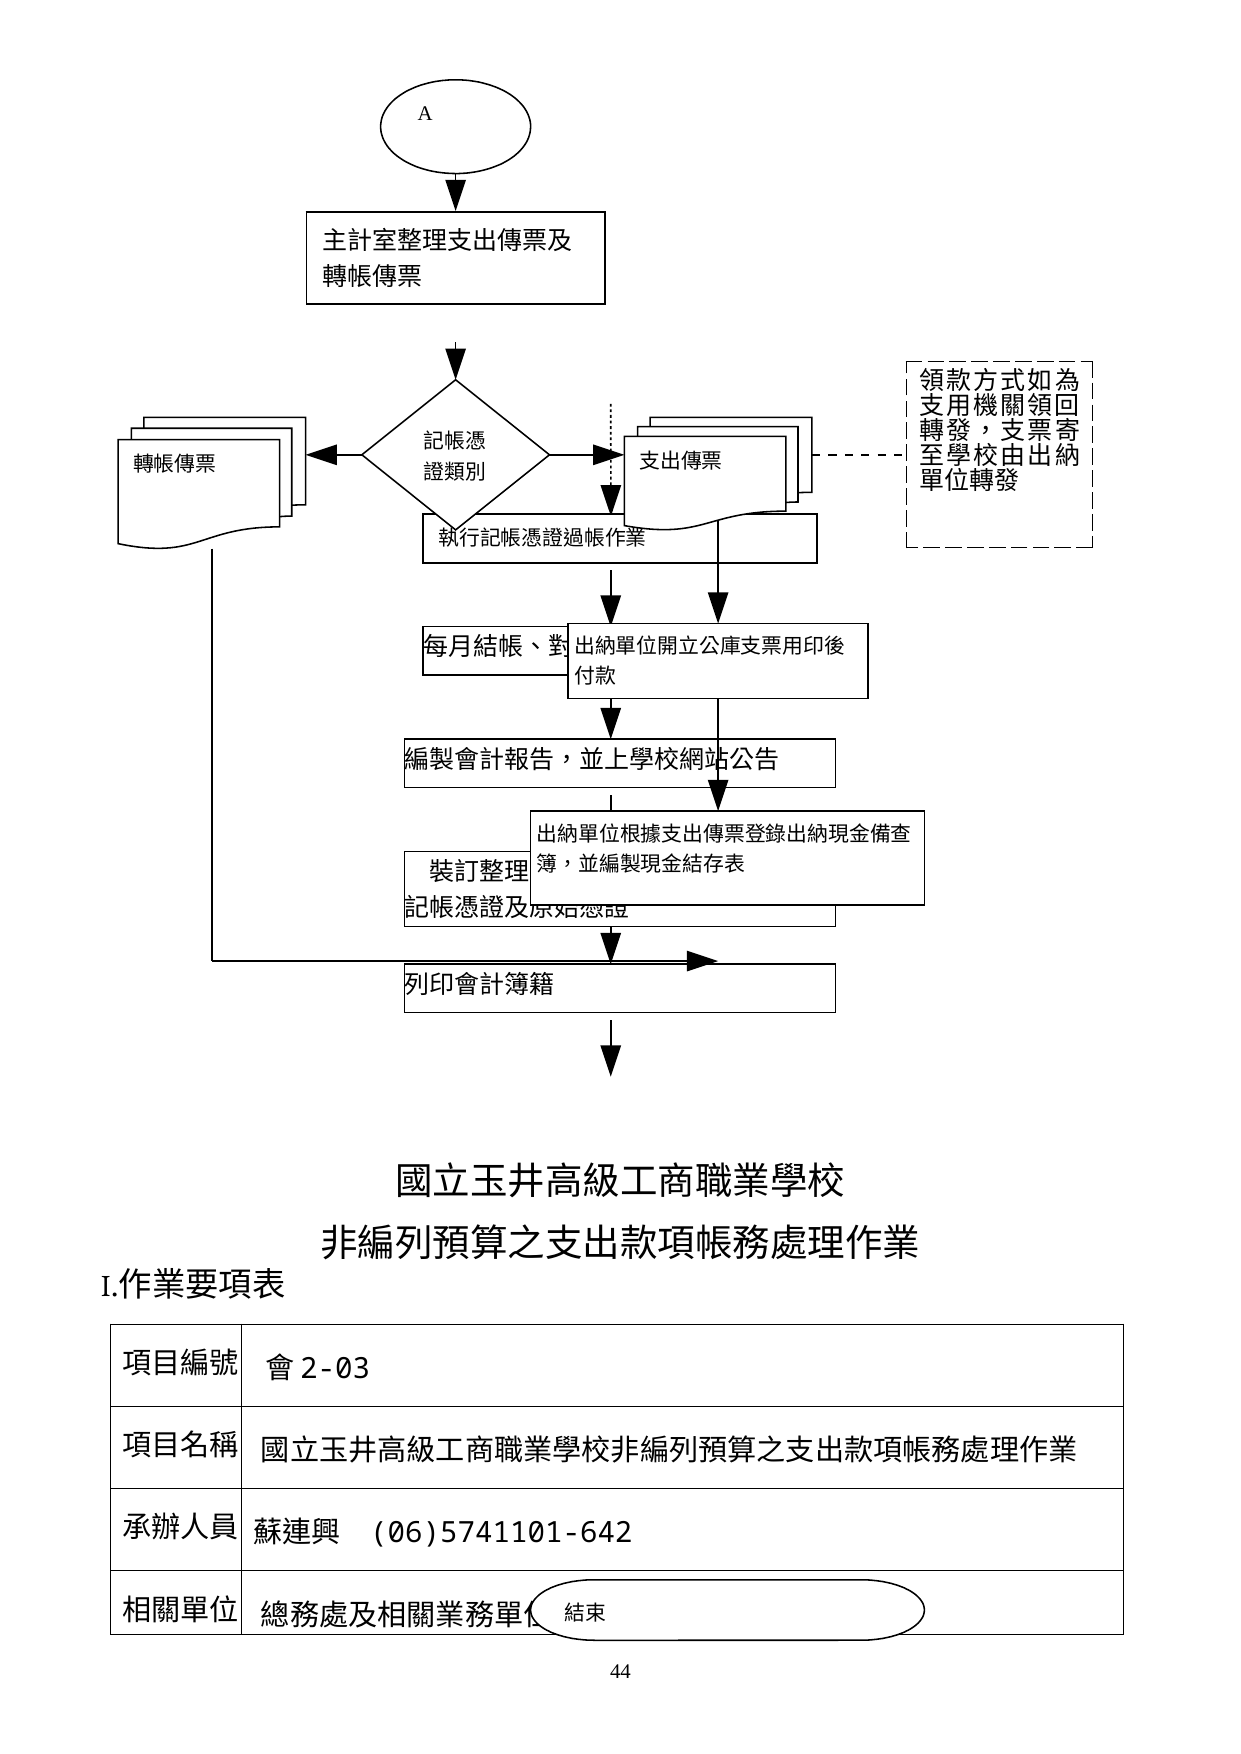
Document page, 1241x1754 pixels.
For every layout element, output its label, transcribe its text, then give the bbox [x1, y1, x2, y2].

text 非編列預算之支出款項帳務處理作業 [118, 1198, 1122, 1261]
text 主計室整理支出傳票及轉帳傳票 [322, 220, 589, 293]
table_header 會2-03 [242, 1325, 1123, 1406]
table_cell 項目名稱 [111, 1407, 241, 1488]
table_cell 承辦人員 [111, 1489, 241, 1570]
subtitle Ⅰ.作業要項表 [81, 1261, 1122, 1305]
table_cell 蘇連興 (06)5741101-642 [242, 1489, 1123, 1570]
table_cell 國立玉井高級工商職業學校非編列預算之支出款項帳務處理作業 [242, 1407, 1123, 1488]
table_cell 總務處及相關業務單位 [242, 1571, 1123, 1634]
text 領款方式如為支用機關領回轉發，支票寄至學校由出納單位轉發 [919, 370, 1080, 495]
table_header 項目編號 [111, 1325, 241, 1406]
table_cell 相關單位 [111, 1571, 241, 1634]
text 國立玉井高級工商職業學校 [118, 1136, 1122, 1198]
